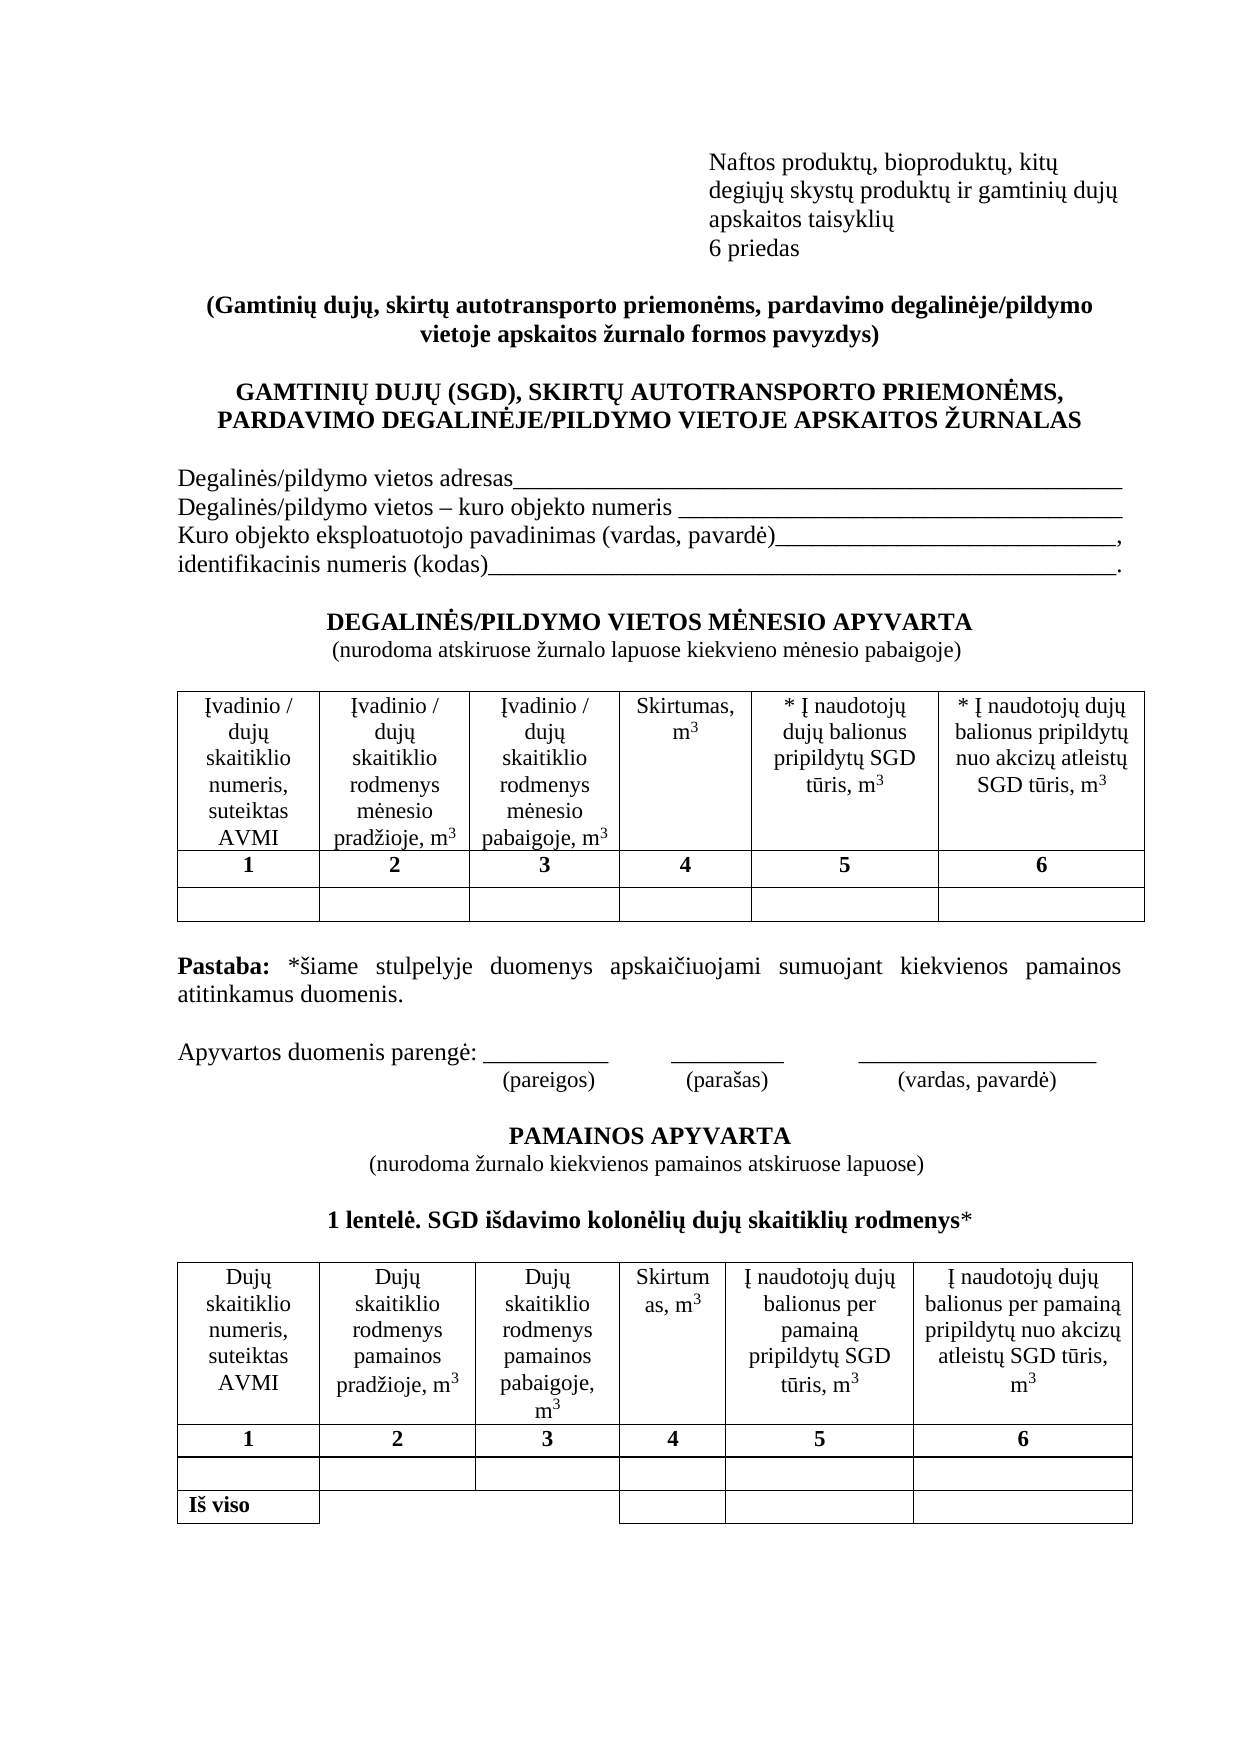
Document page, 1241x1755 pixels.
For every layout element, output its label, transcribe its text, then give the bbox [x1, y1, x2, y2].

table_cell 3 [470, 851, 619, 887]
table_header Dujų skaitiklio numeris, suteiktas AVMI [178, 1263, 319, 1424]
table_header Dujų skaitiklio rodmenys pamainos pradžioje, m3 [320, 1263, 475, 1424]
table_cell [320, 1458, 475, 1489]
table_cell 6 [939, 851, 1144, 887]
text Apyvartos duomenis parengė: __________ _________ ___________________ [177, 1037, 1122, 1066]
table_cell 5 [726, 1425, 913, 1456]
text (pareigos) (parašas) (vardas, pavardė) [502, 1066, 1122, 1092]
table_cell [476, 1458, 619, 1489]
table_cell [752, 888, 938, 921]
table_header * Į naudotojų dujų balionus pripildytų nuo akcizų atleistų SGD tūris, m3 [939, 692, 1144, 850]
table_cell [914, 1491, 1132, 1523]
text (nurodoma žurnalo kiekvienos pamainos atskiruose lapuose) [177, 1149, 1122, 1176]
text GAMTINIŲ DUJŲ (SGD), SKIRTŲ AUTOTRANSPORTO PRIEMONĖMS, PARDAVIMO DEGALINĖJE/PILDYMO VIETOJE APSKAITOS ŽURNALAS [177, 377, 1122, 434]
text 6 priedas [177, 233, 1122, 262]
table_header Skirtumas, m3 [620, 692, 751, 850]
table_cell 1 [178, 851, 319, 887]
table_cell 6 [914, 1425, 1132, 1456]
text Kuro objekto eksploatuotojo pavadinimas (vardas, pavardė) , [177, 521, 1122, 549]
text identifikacinis numeris (kodas) . [177, 549, 1122, 578]
table_header Į naudotojų dujų balionus per pamainą pripildytų nuo akcizų atleistų SGD tūris, m3 [914, 1263, 1132, 1424]
text Degalinės/pildymo vietos – kuro objekto numeris [177, 492, 1122, 521]
table_cell 3 [476, 1425, 619, 1456]
text apskaitos taisyklių [177, 204, 1122, 233]
text 1 lentelė. SGD išdavimo kolonėlių dujų skaitiklių rodmenys* [177, 1205, 1122, 1233]
table_cell 1 [178, 1425, 319, 1456]
text DEGALINĖS/PILDYMO VIETOS MĖNESIO APYVARTA [177, 607, 1122, 636]
table_header Į naudotojų dujų balionus per pamainą pripildytų SGD tūris, m3 [726, 1263, 913, 1424]
table_cell [178, 888, 319, 921]
table_cell [620, 888, 751, 921]
table_header Dujų skaitiklio rodmenys pamainos pabaigoje, m3 [476, 1263, 619, 1424]
text Naftos produktų, bioproduktų, kitų [177, 147, 1122, 176]
table_cell [320, 1491, 475, 1523]
table_cell [914, 1458, 1132, 1489]
table_cell [939, 888, 1144, 921]
table_cell 4 [620, 1425, 725, 1456]
text (nurodoma atskiruose žurnalo lapuose kiekvieno mėnesio pabaigoje) [177, 636, 1122, 662]
table_cell [620, 1458, 725, 1489]
table_header * Į naudotojų dujų balionus pripildytų SGD tūris, m3 [752, 692, 938, 850]
table_cell [726, 1491, 913, 1523]
table_cell [178, 1458, 319, 1489]
table_header Įvadinio / dujų skaitiklio rodmenys mėnesio pradžioje, m3 [320, 692, 469, 850]
table_header Įvadinio / dujų skaitiklio rodmenys mėnesio pabaigoje, m3 [470, 692, 619, 850]
table_cell [470, 888, 619, 921]
table_cell 4 [620, 851, 751, 887]
text degiųjų skystų produktų ir gamtinių dujų [177, 176, 1122, 204]
table_cell [726, 1458, 913, 1489]
text Pastaba: *šiame stulpelyje duomenys apskaičiuojami sumuojant kiekvienos pamainos atitinkamus duomenis. [177, 951, 1122, 1008]
table_cell 2 [320, 851, 469, 887]
table_header Įvadinio / dujų skaitiklio numeris, suteiktas AVMI [178, 692, 319, 850]
text (Gamtinių dujų, skirtų autotransporto priemonėms, pardavimo degalinėje/pildymo vietoje apskaitos žurnalo formos pavyzdys) [177, 291, 1122, 348]
text PAMAINOS APYVARTA [177, 1121, 1122, 1149]
table_cell [320, 888, 469, 921]
table_cell Iš viso [178, 1491, 319, 1523]
table_cell [620, 1491, 725, 1523]
table_cell 5 [752, 851, 938, 887]
table_cell 2 [320, 1425, 475, 1456]
table_header Skirtumas, m3 [620, 1263, 725, 1424]
table_cell [475, 1491, 619, 1523]
text Degalinės/pildymo vietos adresas [177, 463, 1122, 492]
